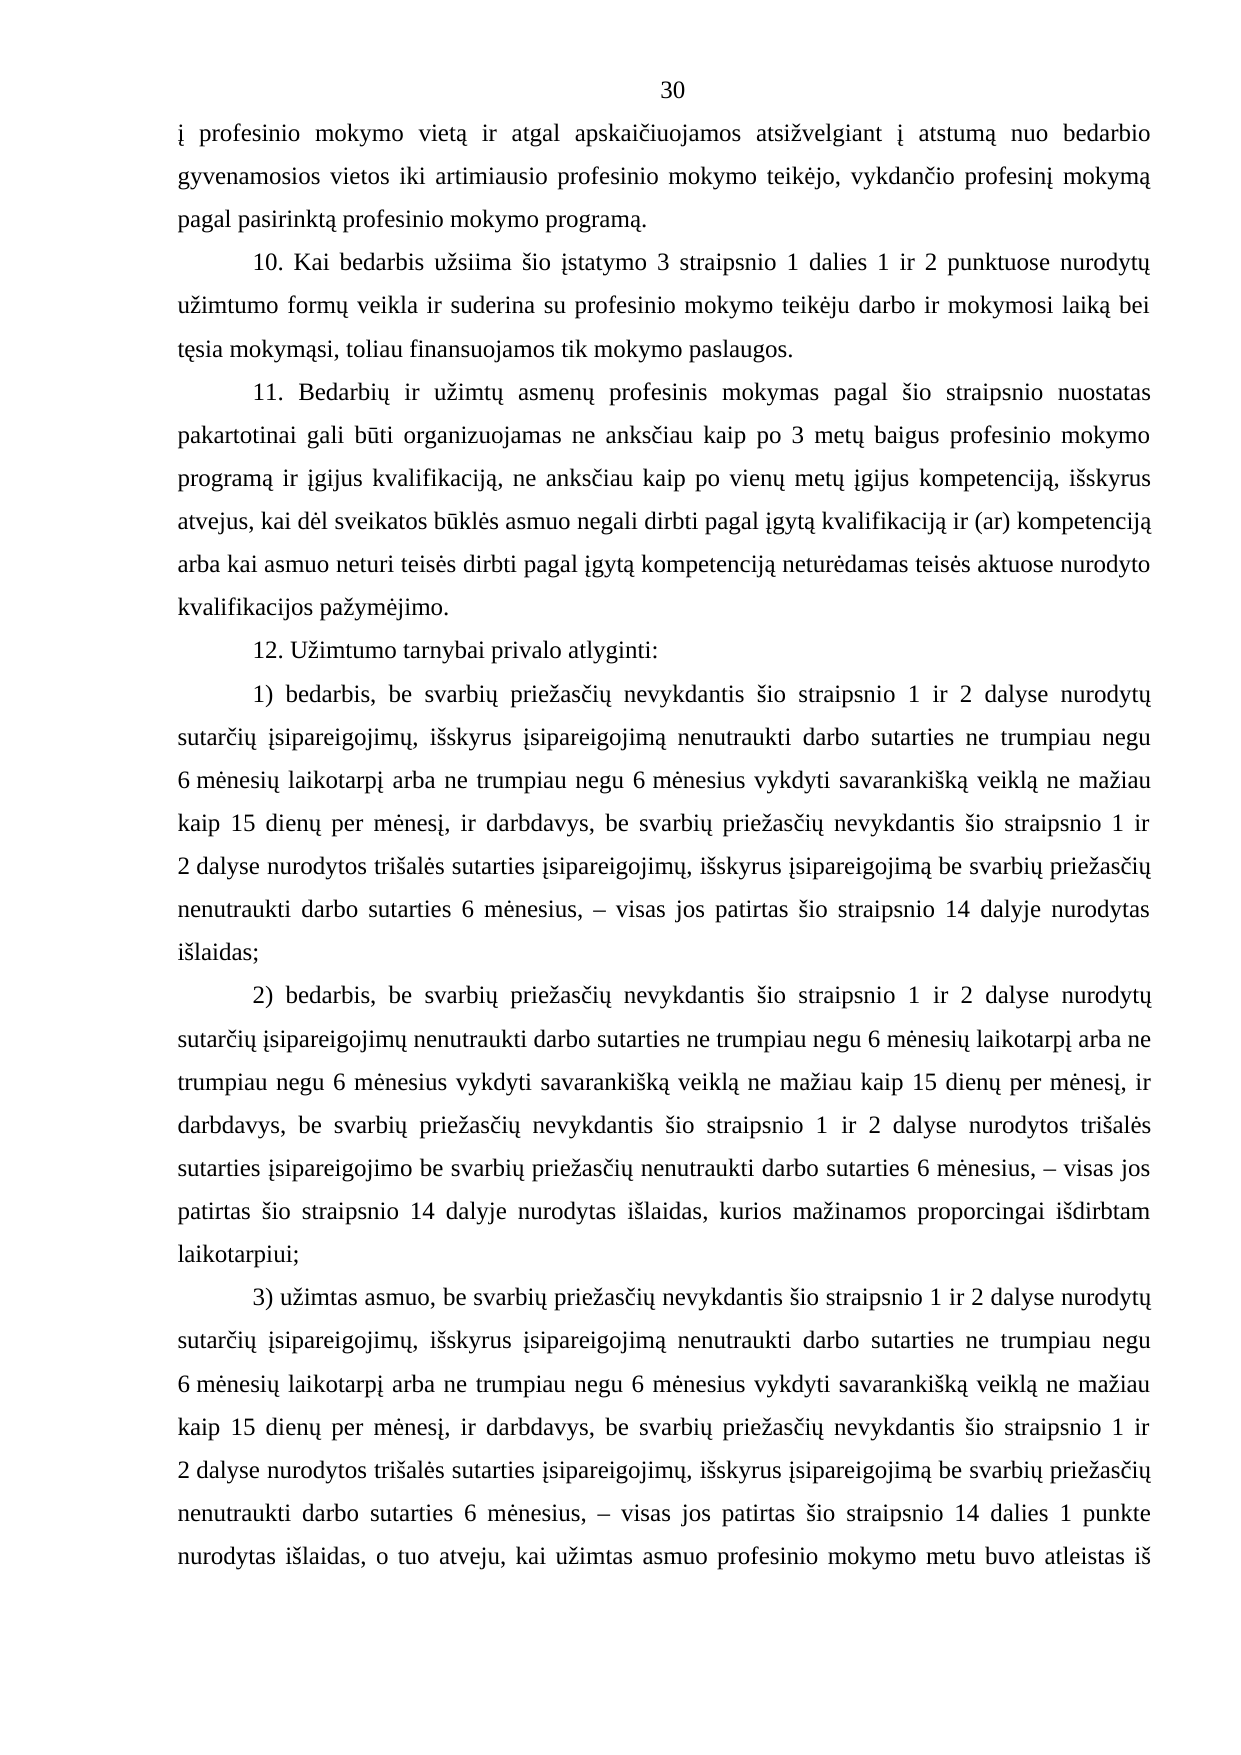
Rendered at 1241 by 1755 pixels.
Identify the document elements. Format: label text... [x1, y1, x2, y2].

text 10. Kai bedarbis užsiima šio įstatymo 3 straipsnio 1 dalies 1 ir 2 punktuose nurodytų užimtumo formų veikla ir suderina su profesinio mokymo teikėju darbo ir mokymosi laiką bei tęsia mokymąsi, toliau finansuojamos tik mokymo paslaugos. [177, 247, 1152, 362]
text 1) bedarbis, be svarbių priežasčių nevykdantis šio straipsnio 1 ir 2 dalyse nurodytų sutarčių įsipareigojimų, išskyrus įsipareigojimą nenutraukti darbo sutarties ne trumpiau negu 6 mėnesių laikotarpį arba ne trumpiau negu 6 mėnesius vykdyti savarankišką veiklą ne mažiau kaip 15 dienų per mėnesį, ir darbdavys, be svarbių priežasčių nevykdantis šio straipsnio 1 ir 2 dalyse nurodytos trišalės sutarties įsipareigojimų, išskyrus įsipareigojimą be svarbių priežasčių nenutraukti darbo sutarties 6 mėnesius, – visas jos patirtas šio straipsnio 14 dalyje nurodytas išlaidas; [177, 679, 1152, 966]
text į profesinio mokymo vietą ir atgal apskaičiuojamos atsižvelgiant į atstumą nuo bedarbio gyvenamosios vietos iki artimiausio profesinio mokymo teikėjo, vykdančio profesinį mokymą pagal pasirinktą profesinio mokymo programą. [177, 118, 1152, 233]
text 2) bedarbis, be svarbių priežasčių nevykdantis šio straipsnio 1 ir 2 dalyse nurodytų sutarčių įsipareigojimų nenutraukti darbo sutarties ne trumpiau negu 6 mėnesių laikotarpį arba ne trumpiau negu 6 mėnesius vykdyti savarankišką veiklą ne mažiau kaip 15 dienų per mėnesį, ir darbdavys, be svarbių priežasčių nevykdantis šio straipsnio 1 ir 2 dalyse nurodytos trišalės sutarties įsipareigojimo be svarbių priežasčių nenutraukti darbo sutarties 6 mėnesius, – visas jos patirtas šio straipsnio 14 dalyje nurodytas išlaidas, kurios mažinamos proporcingai išdirbtam laikotarpiui; [177, 981, 1152, 1268]
text 12. Užimtumo tarnybai privalo atlyginti: [177, 636, 1152, 664]
text 11. Bedarbių ir užimtų asmenų profesinis mokymas pagal šio straipsnio nuostatas pakartotinai gali būti organizuojamas ne anksčiau kaip po 3 metų baigus profesinio mokymo programą ir įgijus kvalifikaciją, ne anksčiau kaip po vienų metų įgijus kompetenciją, išskyrus atvejus, kai dėl sveikatos būklės asmuo negali dirbti pagal įgytą kvalifikaciją ir (ar) kompetenciją arba kai asmuo neturi teisės dirbti pagal įgytą kompetenciją neturėdamas teisės aktuose nurodyto kvalifikacijos pažymėjimo. [177, 377, 1152, 621]
text 3) užimtas asmuo, be svarbių priežasčių nevykdantis šio straipsnio 1 ir 2 dalyse nurodytų sutarčių įsipareigojimų, išskyrus įsipareigojimą nenutraukti darbo sutarties ne trumpiau negu 6 mėnesių laikotarpį arba ne trumpiau negu 6 mėnesius vykdyti savarankišką veiklą ne mažiau kaip 15 dienų per mėnesį, ir darbdavys, be svarbių priežasčių nevykdantis šio straipsnio 1 ir 2 dalyse nurodytos trišalės sutarties įsipareigojimų, išskyrus įsipareigojimą be svarbių priežasčių nenutraukti darbo sutarties 6 mėnesius, – visas jos patirtas šio straipsnio 14 dalies 1 punkte nurodytas išlaidas, o tuo atveju, kai užimtas asmuo profesinio mokymo metu buvo atleistas iš [177, 1282, 1152, 1570]
